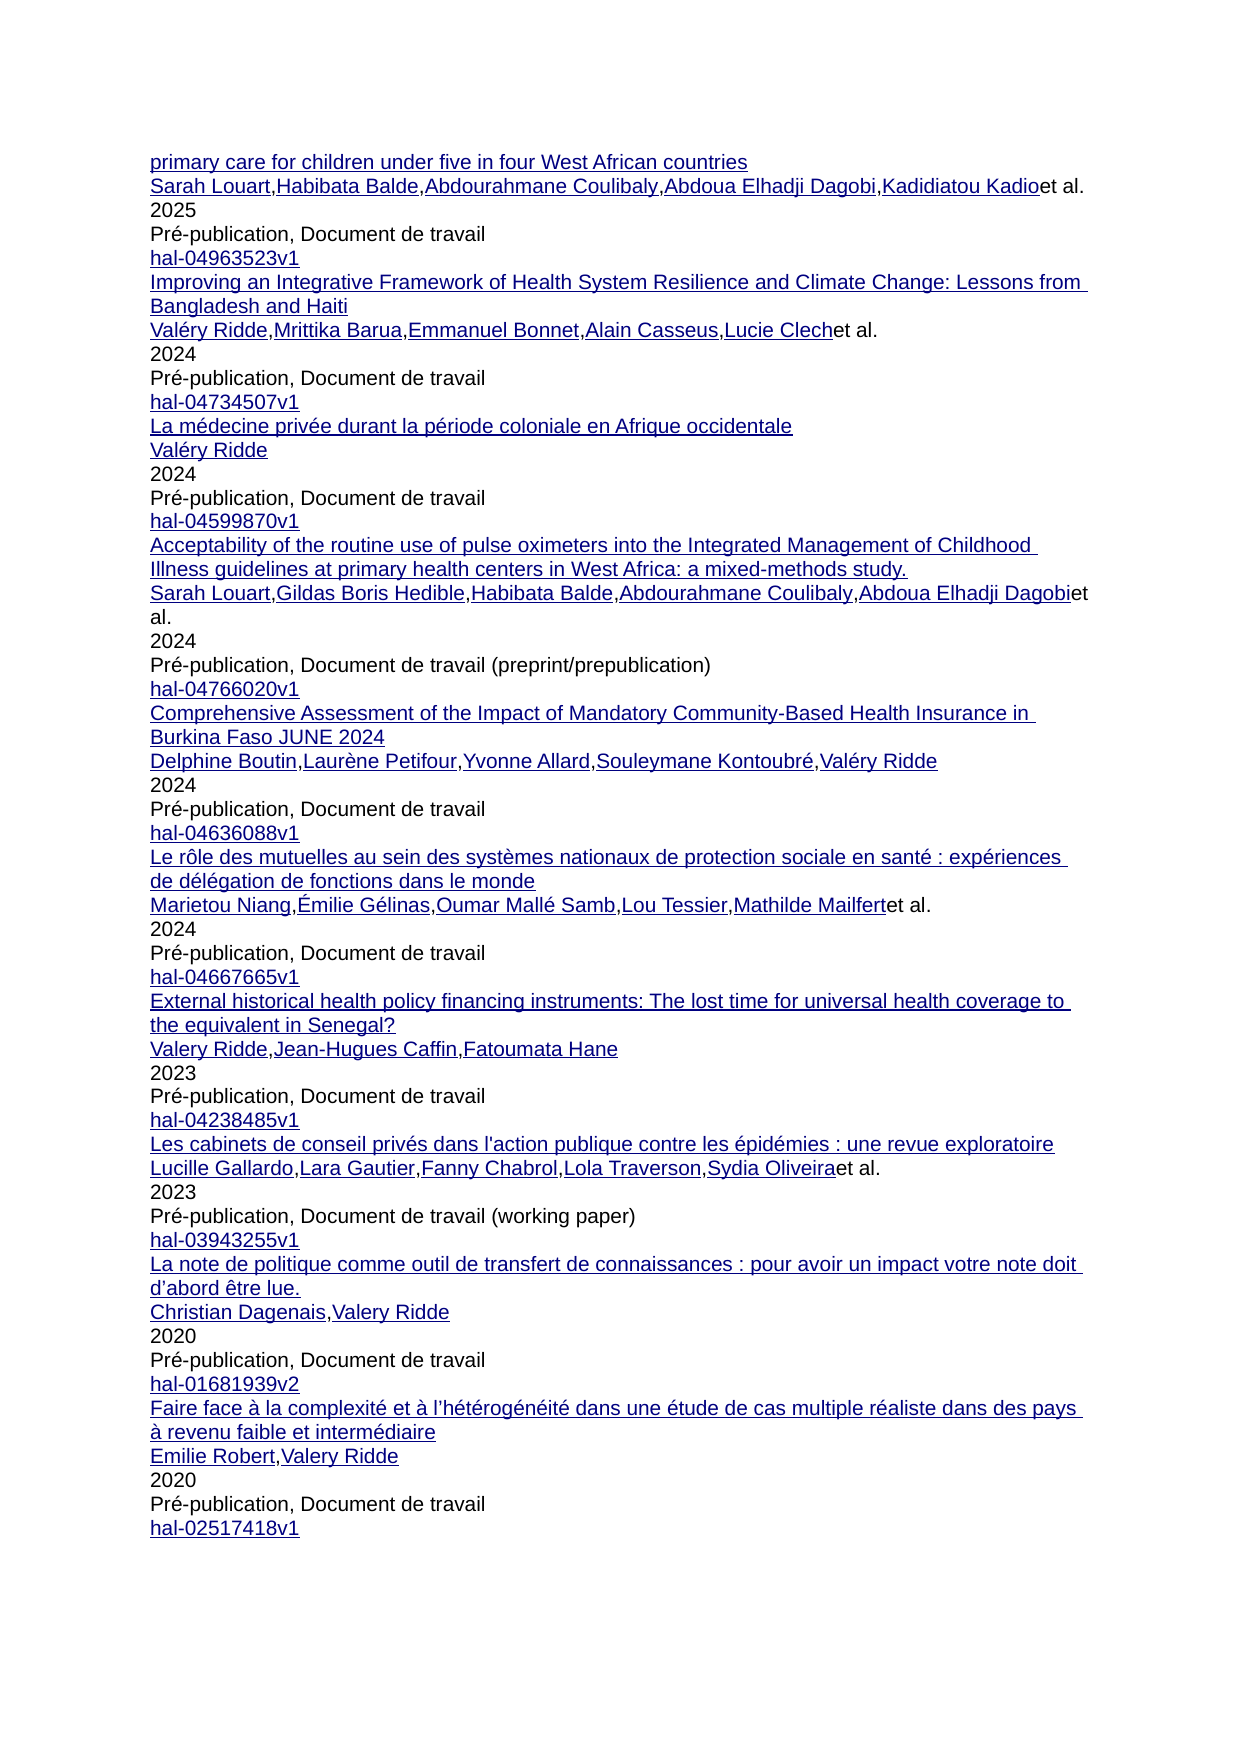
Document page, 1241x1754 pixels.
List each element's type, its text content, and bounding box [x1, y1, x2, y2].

table_cell Les cabinets de conseil privés dans l'action publique contre les épidémies : une revue exploratoire Lucille Gallardo,Lara Gautier,Fanny Chabrol,Lola Traverson,Sydia Oliveiraet al. 2023 Pré-publication, Document de travail (working paper) hal-03943255v1 [150, 1132, 1090, 1252]
table_cell Le rôle des mutuelles au sein des systèmes nationaux de protection sociale en santé : expériences de délégation de fonctions dans le monde Marietou Niang,Émilie Gélinas,Oumar Mallé Samb,Lou Tessier,Mathilde Mailfertet al. 2024 Pré-publication, Document de travail hal-04667665v1 [150, 845, 1090, 988]
table_cell La médecine privée durant la période coloniale en Afrique occidentale Valéry Ridde 2024 Pré-publication, Document de travail hal-04599870v1 [150, 414, 1090, 533]
table_cell Improving an Integrative Framework of Health System Resilience and Climate Change: Lessons from Bangladesh and Haiti Valéry Ridde,Mrittika Barua,Emmanuel Bonnet,Alain Casseus,Lucie Clechet al. 2024 Pré-publication, Document de travail hal-04734507v1 [150, 270, 1090, 413]
table_cell Faire face à la complexité et à l’hétérogénéité dans une étude de cas multiple réaliste dans des pays à revenu faible et intermédiaire Emilie Robert,Valery Ridde 2020 Pré-publication, Document de travail hal-02517418v1 [150, 1396, 1090, 1539]
table_cell Acceptability of the routine use of pulse oximeters into the Integrated Management of Childhood Illness guidelines at primary health centers in West Africa: a mixed-methods study. Sarah Louart,Gildas Boris Hedible,Habibata Balde,Abdourahmane Coulibaly,Abdoua Elhadji Dagobiet al. 2024 Pré-publication, Document de travail (preprint/prepublication) hal-04766020v1 [150, 533, 1090, 701]
table_cell Understanding health innovation adoption: A realist evaluation of pulse oximeter implementation in primary care for children under five in four West African countries Sarah Louart,Habibata Balde,Abdourahmane Coulibaly,Abdoua Elhadji Dagobi,Kadidiatou Kadioet al. 2025 Pré-publication, Document de travail hal-04963523v1 [150, 150, 1090, 270]
table_cell External historical health policy financing instruments: The lost time for universal health coverage to the equivalent in Senegal? Valery Ridde,Jean-Hugues Caffin,Fatoumata Hane 2023 Pré-publication, Document de travail hal-04238485v1 [150, 989, 1090, 1132]
table_cell La note de politique comme outil de transfert de connaissances : pour avoir un impact votre note doit d’abord être lue. Christian Dagenais,Valery Ridde 2020 Pré-publication, Document de travail hal-01681939v2 [150, 1252, 1090, 1396]
table_cell Comprehensive Assessment of the Impact of Mandatory Community-Based Health Insurance in Burkina Faso JUNE 2024 Delphine Boutin,Laurène Petifour,Yvonne Allard,Souleymane Kontoubré,Valéry Ridde 2024 Pré-publication, Document de travail hal-04636088v1 [150, 701, 1090, 845]
